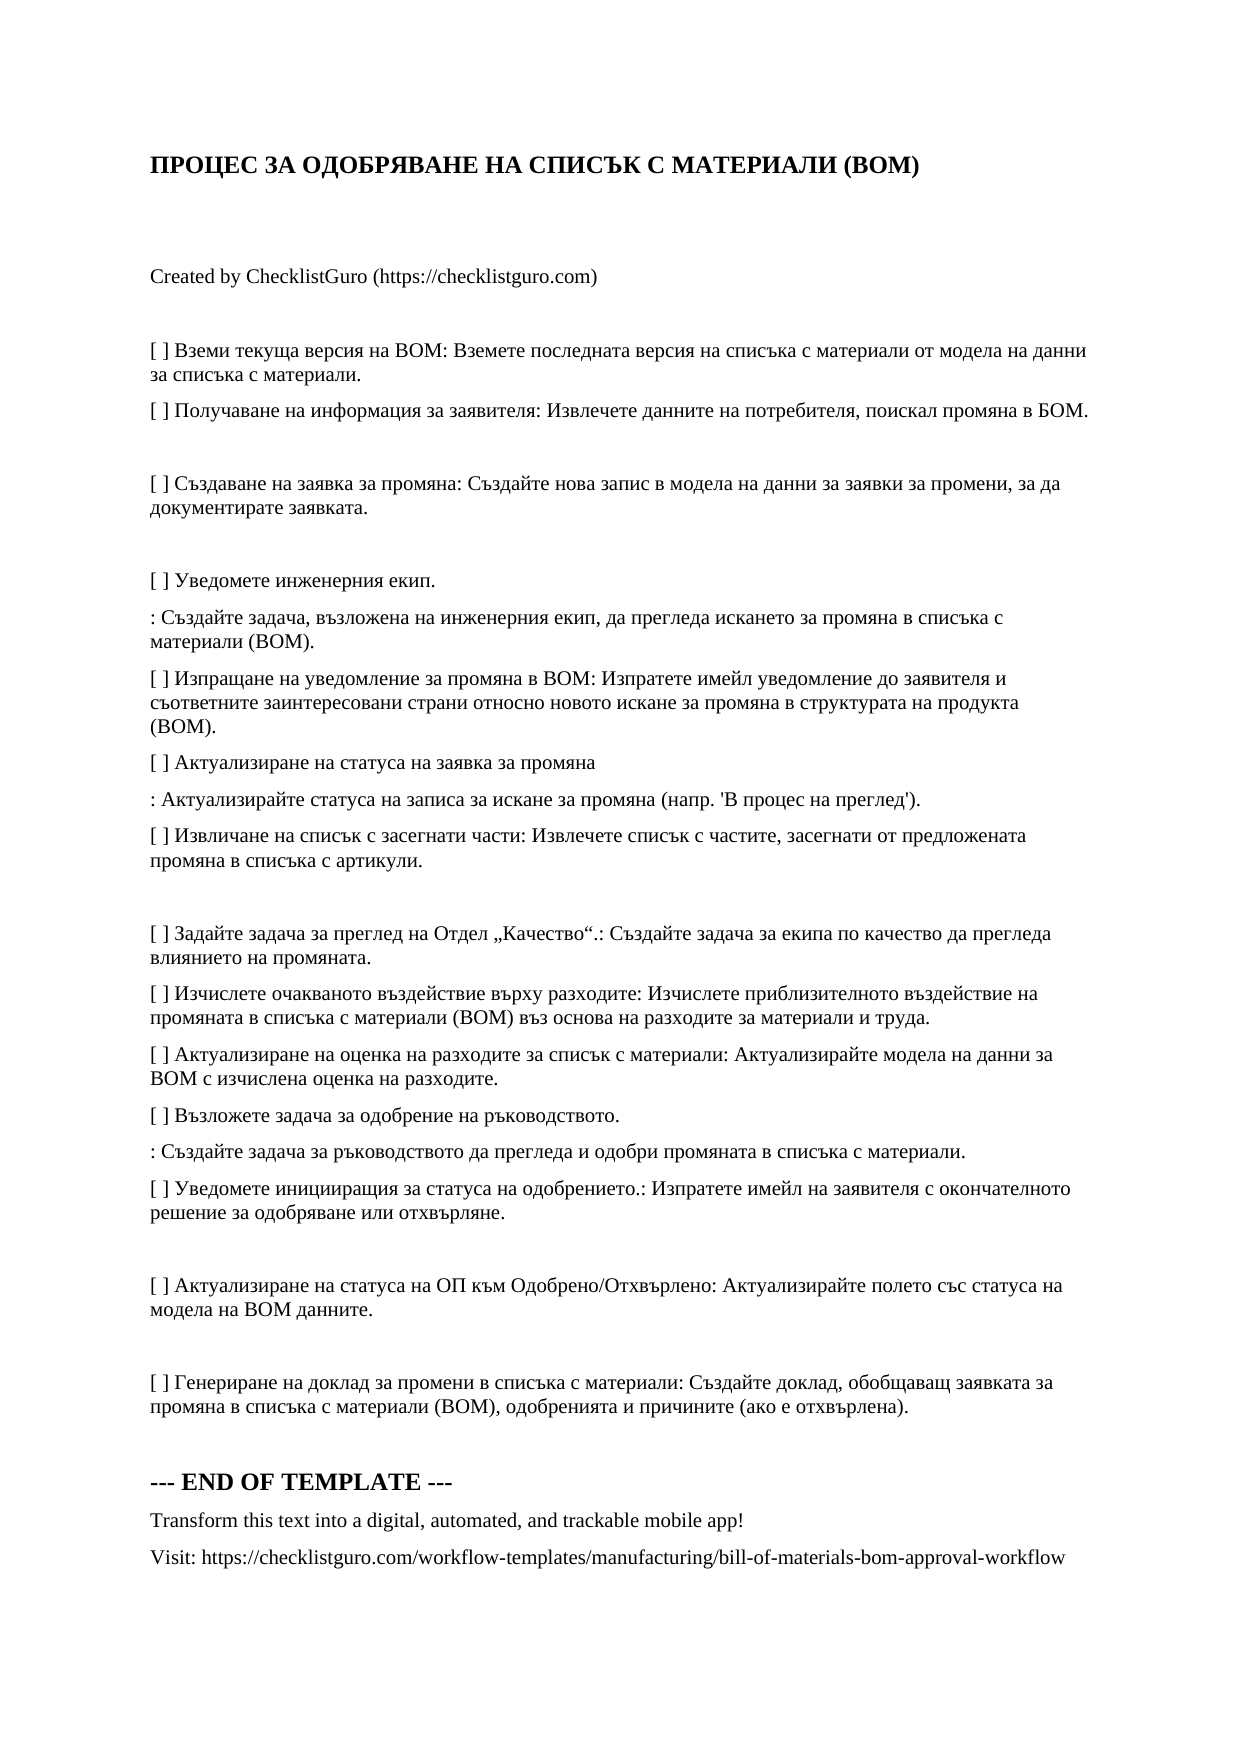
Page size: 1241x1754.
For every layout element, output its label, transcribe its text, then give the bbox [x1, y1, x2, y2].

text [ ] Актуализиране на оценка на разходите за списък с материали: Актуализирайте модела на данни за BOM с изчислена оценка на разходите. [150, 1042, 1090, 1090]
text [ ] Изпращане на уведомление за промяна в BOM: Изпратете имейл уведомление до заявителя и съответните заинтересовани страни относно новото искане за промяна в структурата на продукта (BOM). [150, 666, 1090, 738]
text : Актуализирайте статуса на записа за искане за промяна (напр. 'В процес на преглед'). [150, 787, 1090, 811]
text [ ] Възложете задача за одобрение на ръководството. [150, 1102, 1090, 1127]
text [ ] Уведомете иницииращия за статуса на одобрението.: Изпратете имейл на заявителя с окончателното решение за одобряване или отхвърляне. [150, 1176, 1090, 1224]
text [ ] Изчислете очакваното въздействие върху разходите: Изчислете приблизителното въздействие на промяната в списъка с материали (BOM) въз основа на разходите за материали и труда. [150, 981, 1090, 1029]
text ПРОЦЕС ЗА ОДОБРЯВАНЕ НА СПИСЪК С МАТЕРИАЛИ (BOM) [150, 150, 1090, 179]
text [ ] Уведомете инженерния екип. [150, 568, 1090, 592]
text : Създайте задача за ръководството да прегледа и одобри промяната в списъка с материали. [150, 1139, 1090, 1163]
text [ ] Извличане на списък с засегнати части: Извлечете списък с частите, засегнати от предложената промяна в списъка с артикули. [150, 823, 1090, 872]
text [ ] Получаване на информация за заявителя: Извлечете данните на потребителя, поискал промяна в БОМ. [150, 398, 1090, 422]
text [ ] Актуализиране на статуса на заявка за промяна [150, 750, 1090, 774]
text [ ] Генериране на доклад за промени в списъка с материали: Създайте доклад, обобщаващ заявката за промяна в списъка с материали (BOM), одобренията и причините (ако е отхвърлена). [150, 1370, 1090, 1418]
text [ ] Създаване на заявка за промяна: Създайте нова запис в модела на данни за заявки за промени, за да документирате заявката. [150, 471, 1090, 519]
text Created by ChecklistGuro (https://checklistguro.com) [150, 264, 1090, 288]
text [ ] Актуализиране на статуса на ОП към Одобрено/Отхвърлено: Актуализирайте полето със статуса на модела на BOM данните. [150, 1273, 1090, 1321]
text Visit: https://checklistguro.com/workflow-templates/manufacturing/bill-of-materials-bom-approval-workflow [150, 1545, 1090, 1569]
text Transform this text into a digital, automated, and trackable mobile app! [150, 1508, 1090, 1532]
text [ ] Вземи текуща версия на BOM: Вземете последната версия на списъка с материали от модела на данни за списъка с материали. [150, 337, 1090, 386]
text : Създайте задача, възложена на инженерния екип, да прегледа искането за промяна в списъка с материали (BOM). [150, 605, 1090, 653]
text [ ] Задайте задача за преглед на Отдел „Качество“.: Създайте задача за екипа по качество да прегледа влиянието на промяната. [150, 921, 1090, 969]
text --- END OF TEMPLATE --- [150, 1467, 1090, 1496]
